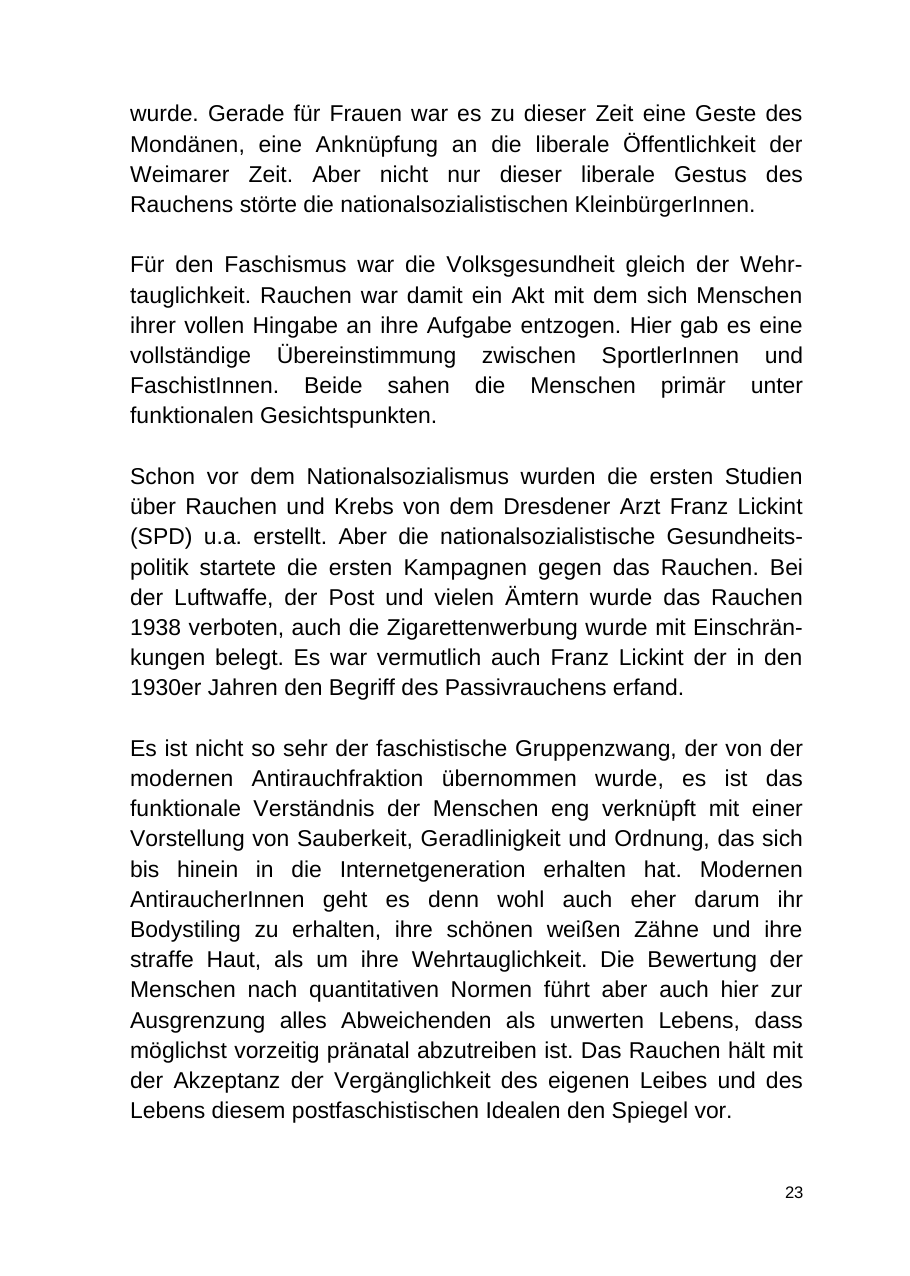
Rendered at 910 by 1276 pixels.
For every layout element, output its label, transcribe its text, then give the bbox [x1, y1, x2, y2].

text Für den Faschismus war die Volksgesundheit gleich der Wehr-tauglichkeit. Rauchen war damit ein Akt mit dem sich Menschen ihrer vollen Hingabe an ihre Aufgabe entzogen. Hier gab es eine vollständige Übereinstimmung zwischen SportlerInnen und FaschistInnen. Beide sahen die Menschen primär unter funktionalen Gesichtspunkten. [130, 251, 803, 429]
text Es ist nicht so sehr der faschistische Gruppenzwang, der von der modernen Antirauchfraktion übernommen wurde, es ist das funktionale Verständnis der Menschen eng verknüpft mit einer Vorstellung von Sauberkeit, Geradlinigkeit und Ordnung, das sich bis hinein in die Internetgeneration erhalten hat. Modernen AntiraucherInnen geht es denn wohl auch eher darum ihr Bodystiling zu erhalten, ihre schönen weißen Zähne und ihre straffe Haut, als um ihre Wehrtauglichkeit. Die Bewertung der Menschen nach quantitativen Normen führt aber auch hier zur Ausgrenzung alles Abweichenden als unwerten Lebens, dass möglichst vorzeitig pränatal abzutreiben ist. Das Rauchen hält mit der Akzeptanz der Vergänglichkeit des eigenen Leibes und des Lebens diesem postfaschistischen Idealen den Spiegel vor. [130, 735, 803, 1124]
text wurde. Gerade für Frauen war es zu dieser Zeit eine Geste des Mondänen, eine Anknüpfung an die liberale Öffentlichkeit der Weimarer Zeit. Aber nicht nur dieser liberale Gestus des Rauchens störte die nationalsozialistischen KleinbürgerInnen. [130, 100, 803, 217]
text Schon vor dem Nationalsozialismus wurden die ersten Studien über Rauchen und Krebs von dem Dresdener Arzt Franz Lickint (SPD) u.a. erstellt. Aber die nationalsozialistische Gesundheits-politik startete die ersten Kampagnen gegen das Rauchen. Bei der Luftwaffe, der Post und vielen Ämtern wurde das Rauchen 1938 verboten, auch die Zigarettenwerbung wurde mit Einschrän-kungen belegt. Es war vermutlich auch Franz Lickint der in den 1930er Jahren den Begriff des Passivrauchens erfand. [130, 463, 803, 701]
